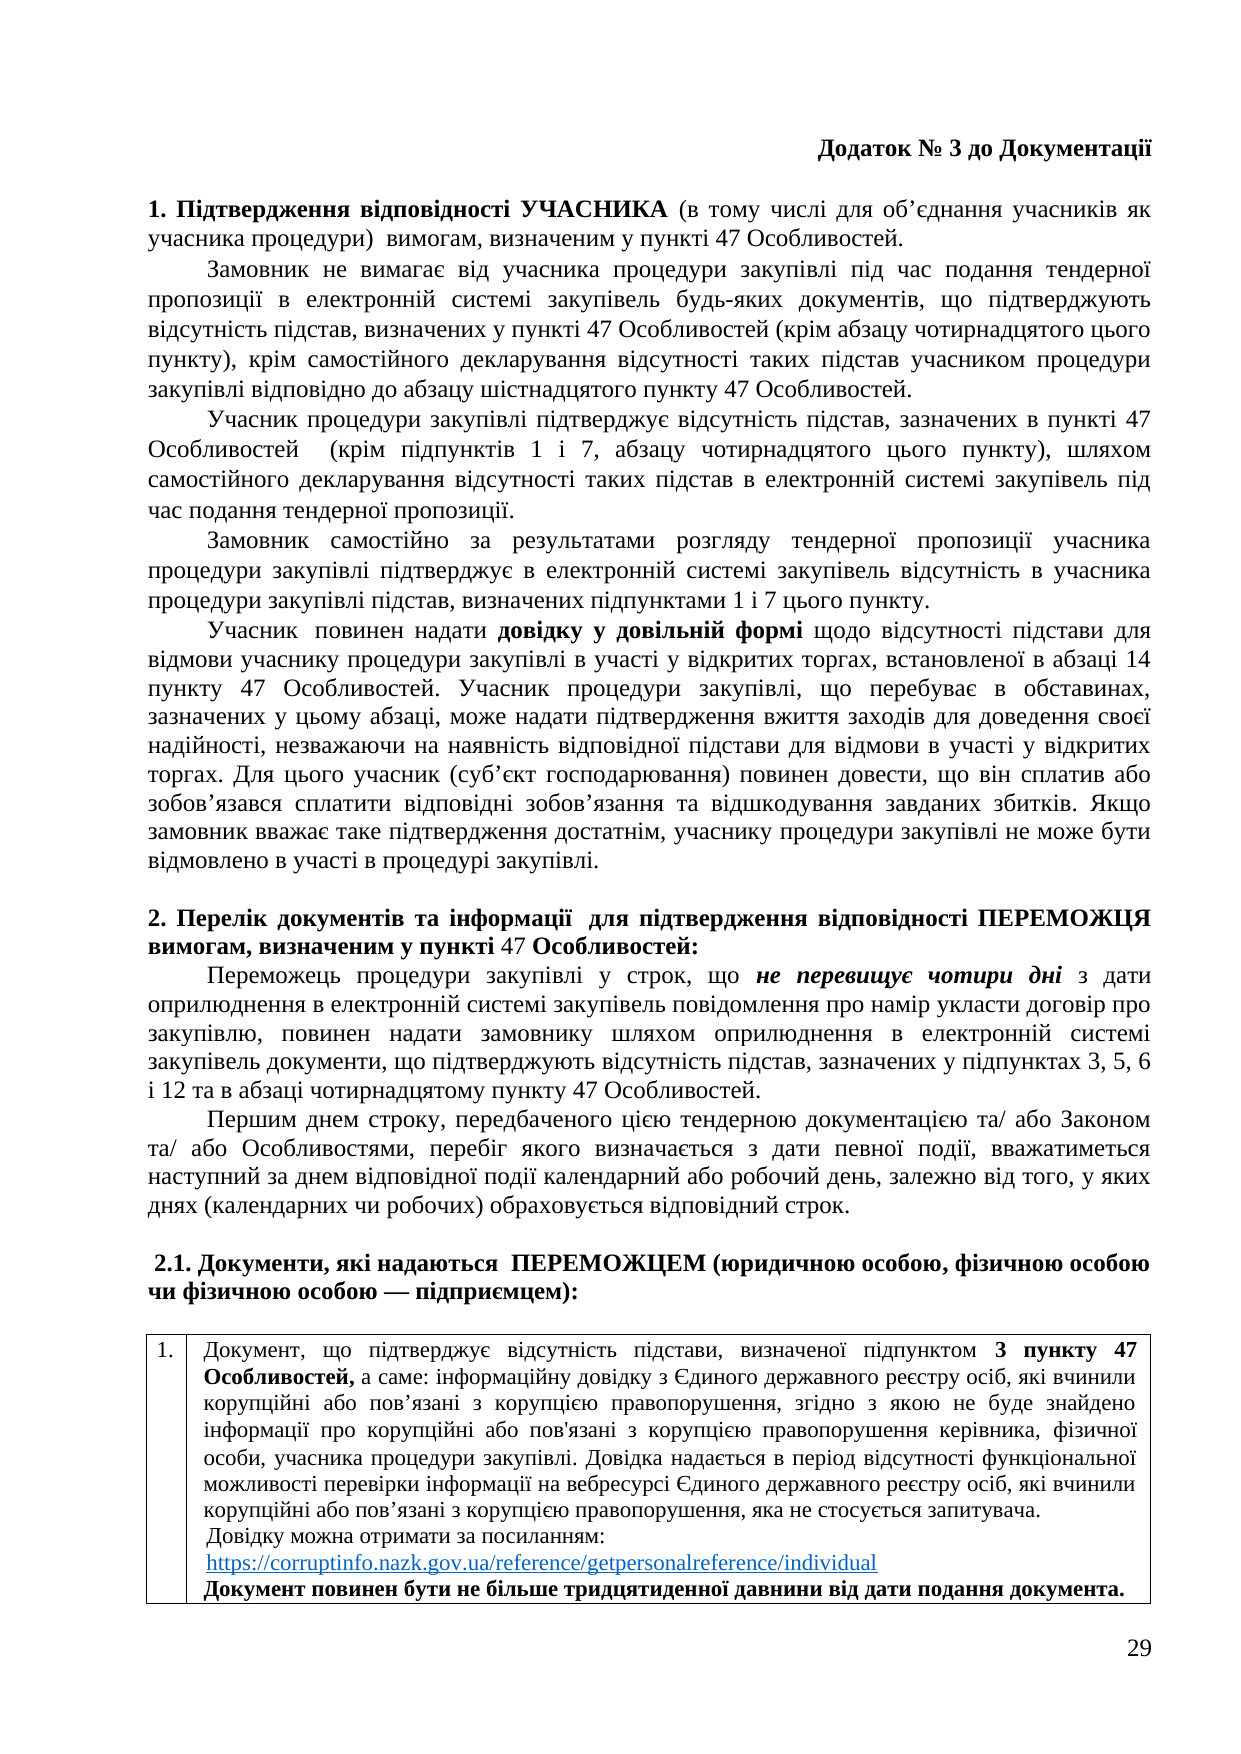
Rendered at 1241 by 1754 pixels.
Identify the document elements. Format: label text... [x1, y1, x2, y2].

text Учасник процедури закупівлі підтверджує відсутність підстав, зазначених в пункті 47 Особливостей (крім підпунктів 1 і 7, абзацу чотирнадцятого цього пункту), шляхом самостійного декларування відсутності таких підстав в електронній системі закупівель під час подання тендерної пропозиції. [148, 404, 1152, 523]
table_header Документ, що підтверджує відсутність підстави, визначеної підпунктом 3 пункту 47 Особливостей, а саме: інформаційну довідку з Єдиного державного реєстру осіб, які вчинили корупційні або пов’язані з корупцією правопорушення, згідно з якою не буде знайдено інформації про корупційні або пов'язані з корупцією правопорушення керівника, фізичної особи, учасника процедури закупівлі. Довідка надається в період відсутності функціональної можливості перевірки інформації на вебресурсі Єдиного державного реєстру осіб, які вчинили корупційні або пов’язані з корупцією правопорушення, яка не стосується запитувача. Довідку можна отримати за посиланням: https://corruptinfo.nazk.gov.ua/reference/getpersonalreference/individual Документ повинен бути не більше тридцятиденної давнини від дати подання документа. [187, 1335, 1150, 1603]
text 2.1. Документи, які надаються ПЕРЕМОЖЦЕМ (юридичною особою, фізичною особою чи фізичною особою — підприємцем): [148, 1248, 1152, 1305]
text Замовник не вимагає від учасника процедури закупівлі під час подання тендерної пропозиції в електронній системі закупівель будь-яких документів, що підтверджують відсутність підстав, визначених у пункті 47 Особливостей (крім абзацу чотирнадцятого цього пункту), крім самостійного декларування відсутності таких підстав учасником процедури закупівлі відповідно до абзацу шістнадцятого пункту 47 Особливостей. [148, 254, 1152, 403]
text Замовник самостійно за результатами розгляду тендерної пропозиції учасника процедури закупівлі підтверджує в електронній системі закупівель відсутність в учасника процедури закупівлі підстав, визначених підпунктами 1 і 7 цього пункту. [148, 525, 1152, 614]
text Додаток № 3 до Документації [148, 133, 1152, 161]
text Учасник повинен надати довідку у довільній формі щодо відсутності підстави для відмови учаснику процедури закупівлі в участі у відкритих торгах, встановленої в абзаці 14 пункту 47 Особливостей. Учасник процедури закупівлі, що перебуває в обставинах, зазначених у цьому абзаці, може надати підтвердження вжиття заходів для доведення своєї надійності, незважаючи на наявність відповідної підстави для відмови в участі у відкритих торгах. Для цього учасник (суб’єкт господарювання) повинен довести, що він сплатив або зобов’язався сплатити відповідні зобов’язання та відшкодування завданих збитків. Якщо замовник вважає таке підтвердження достатнім, учаснику процедури закупівлі не може бути відмовлено в участі в процедурі закупівлі. [148, 615, 1152, 874]
text Переможець процедури закупівлі у строк, що не перевищує чотири дні з дати оприлюднення в електронній системі закупівель повідомлення про намір укласти договір про закупівлю, повинен надати замовнику шляхом оприлюднення в електронній системі закупівель документи, що підтверджують відсутність підстав, зазначених у підпунктах 3, 5, 6 і 12 та в абзаці чотирнадцятому пункту 47 Особливостей. [148, 960, 1152, 1104]
text 2. Перелік документів та інформації для підтвердження відповідності ПЕРЕМОЖЦЯ вимогам, визначеним у пункті 47 Особливостей: [148, 903, 1152, 960]
table_header 1. [147, 1335, 186, 1603]
text 1. Підтвердження відповідності УЧАСНИКА (в тому числі для об’єднання учасників як учасника процедури) вимогам, визначеним у пункті 47 Особливостей. [148, 194, 1152, 252]
text Першим днем строку, передбаченого цією тендерною документацією та/ або Законом та/ або Особливостями, перебіг якого визначається з дати певної події, вважатиметься наступний за днем відповідної події календарний або робочий день, залежно від того, у яких днях (календарних чи робочих) обраховується відповідний строк. [148, 1104, 1152, 1219]
